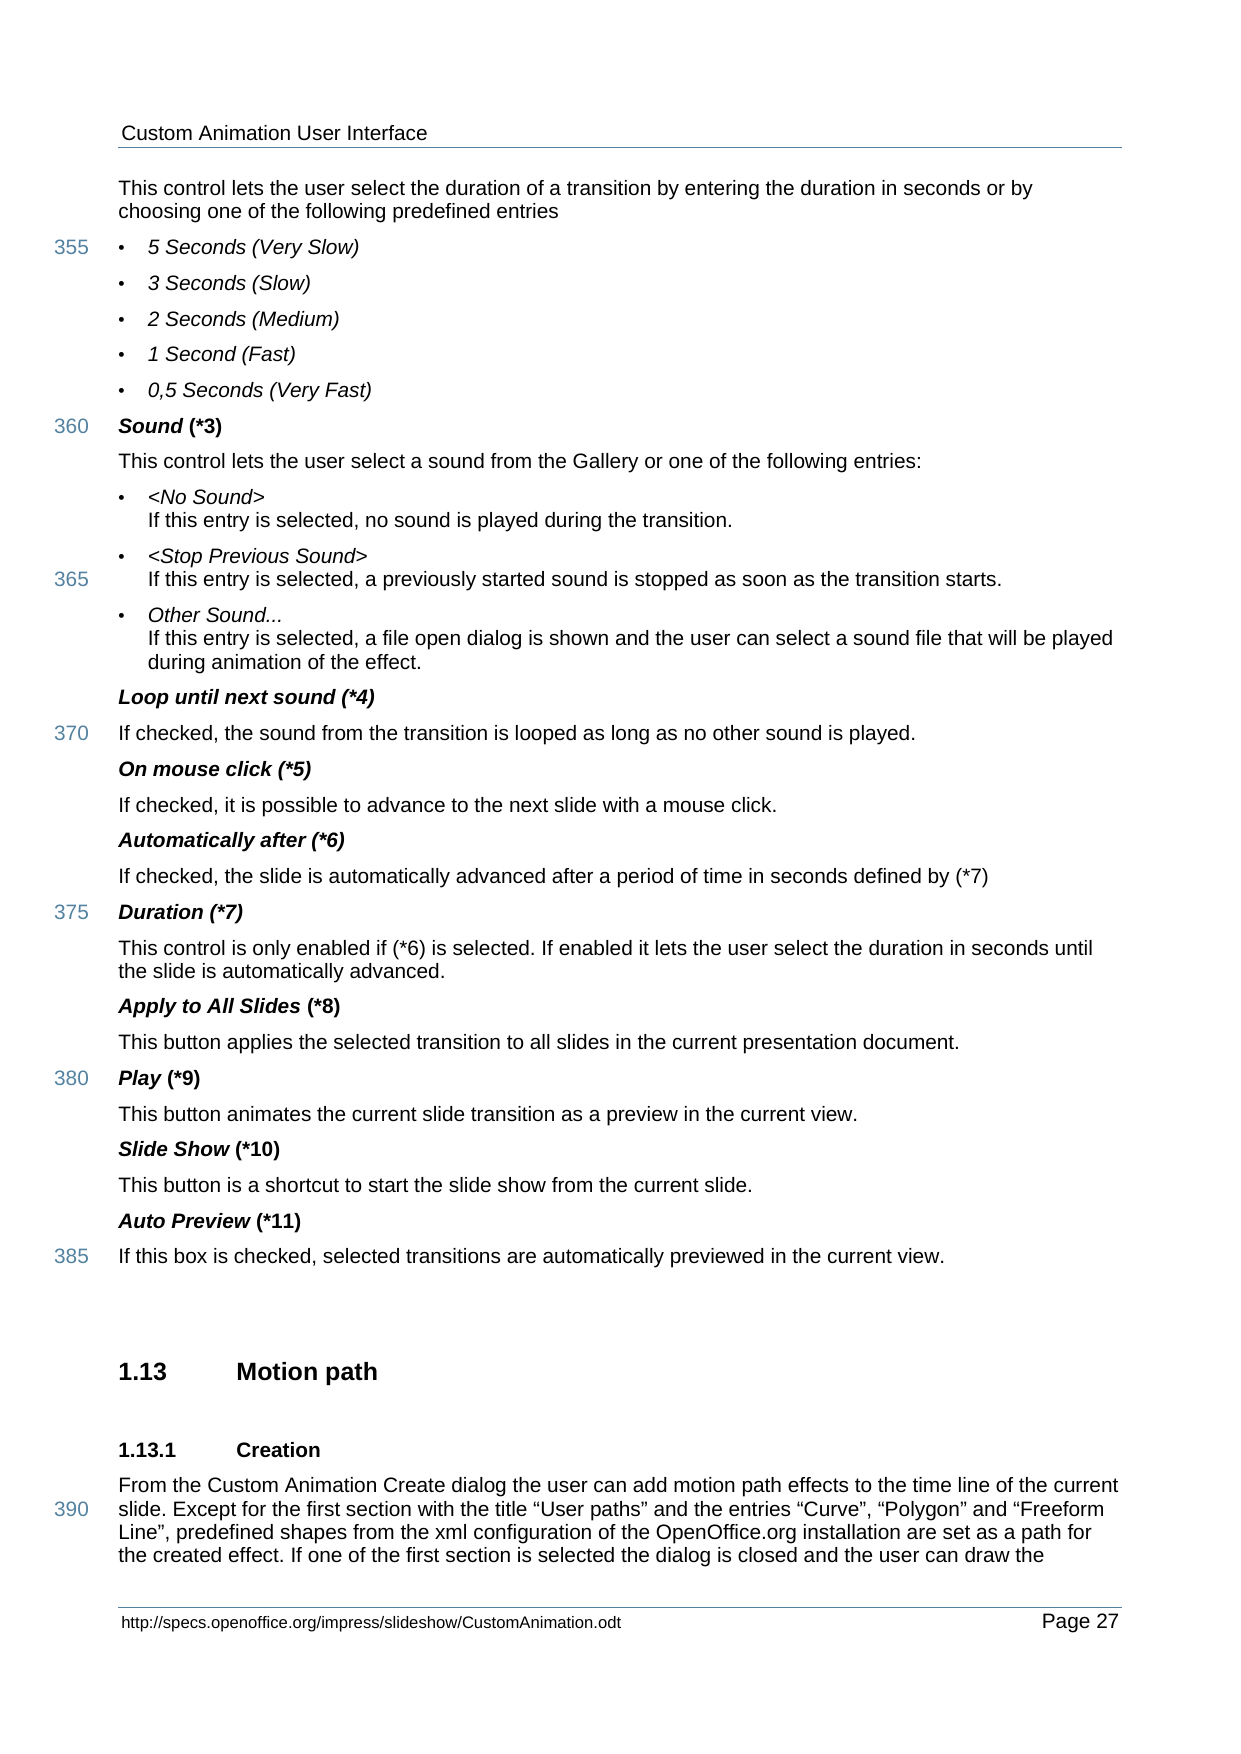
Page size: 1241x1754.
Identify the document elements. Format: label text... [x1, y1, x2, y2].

text From the Custom Animation Create dialog the user can add motion path effects to the time line of the current slide. Except for the first section with the title “User paths” and the entries “Curve”, “Polygon” and “Freeform Line”, predefined shapes from the xml configuration of the OpenOffice.org installation are set as a path for the created effect. If one of the first section is selected the dialog is closed and the user can draw the [118, 1474, 1122, 1567]
text Duration (*7) [118, 900, 1122, 923]
list 5 Seconds (Very Slow) [118, 236, 1122, 259]
text This control is only enabled if (*6) is selected. If enabled it lets the user select the duration in seconds until the slide is automatically advanced. [118, 936, 1122, 982]
subtitle Motion path [118, 1358, 1122, 1386]
text Play (*9) [118, 1066, 1122, 1090]
text This button applies the selected transition to all slides in the current presentation document. [118, 1031, 1122, 1054]
text This control lets the user select a sound from the Gallery or one of the following entries: [118, 450, 1122, 473]
list <Stop Previous Sound> If this entry is selected, a previously started sound is stopped as soon as the transition starts. [118, 545, 1122, 591]
text This button animates the current slide transition as a preview in the current view. [118, 1102, 1122, 1125]
list 3 Seconds (Slow) [118, 271, 1122, 295]
text Auto Preview (*11) [118, 1209, 1122, 1233]
text On mouse click (*5) [118, 757, 1122, 781]
text If this box is checked, selected transitions are automatically previewed in the current view. [118, 1245, 1122, 1268]
list 2 Seconds (Medium) [118, 307, 1122, 330]
text If checked, the slide is automatically advanced after a period of time in seconds defined by (*7) [118, 864, 1122, 888]
text Loop until next sound (*4) [118, 686, 1122, 709]
subtitle Creation [118, 1439, 1122, 1462]
text Sound (*3) [118, 414, 1122, 438]
text This button is a shortcut to start the slide show from the current slide. [118, 1174, 1122, 1197]
text This control lets the user select the duration of a transition by entering the duration in seconds or by choosing one of the following predefined entries [118, 177, 1122, 223]
text If checked, it is possible to advance to the next slide with a mouse click. [118, 793, 1122, 816]
list <No Sound> If this entry is selected, no sound is played during the transition. [118, 486, 1122, 532]
text If checked, the sound from the transition is looped as long as no other sound is played. [118, 722, 1122, 745]
text Apply to All Slides (*8) [118, 995, 1122, 1018]
list 1 Second (Fast) [118, 343, 1122, 366]
list Other Sound... If this entry is selected, a file open dialog is shown and the user can select a sound file that will be played during animation of the effect. [118, 604, 1122, 673]
list 0,5 Seconds (Very Fast) [118, 379, 1122, 402]
text Slide Show (*10) [118, 1138, 1122, 1161]
text Automatically after (*6) [118, 829, 1122, 852]
